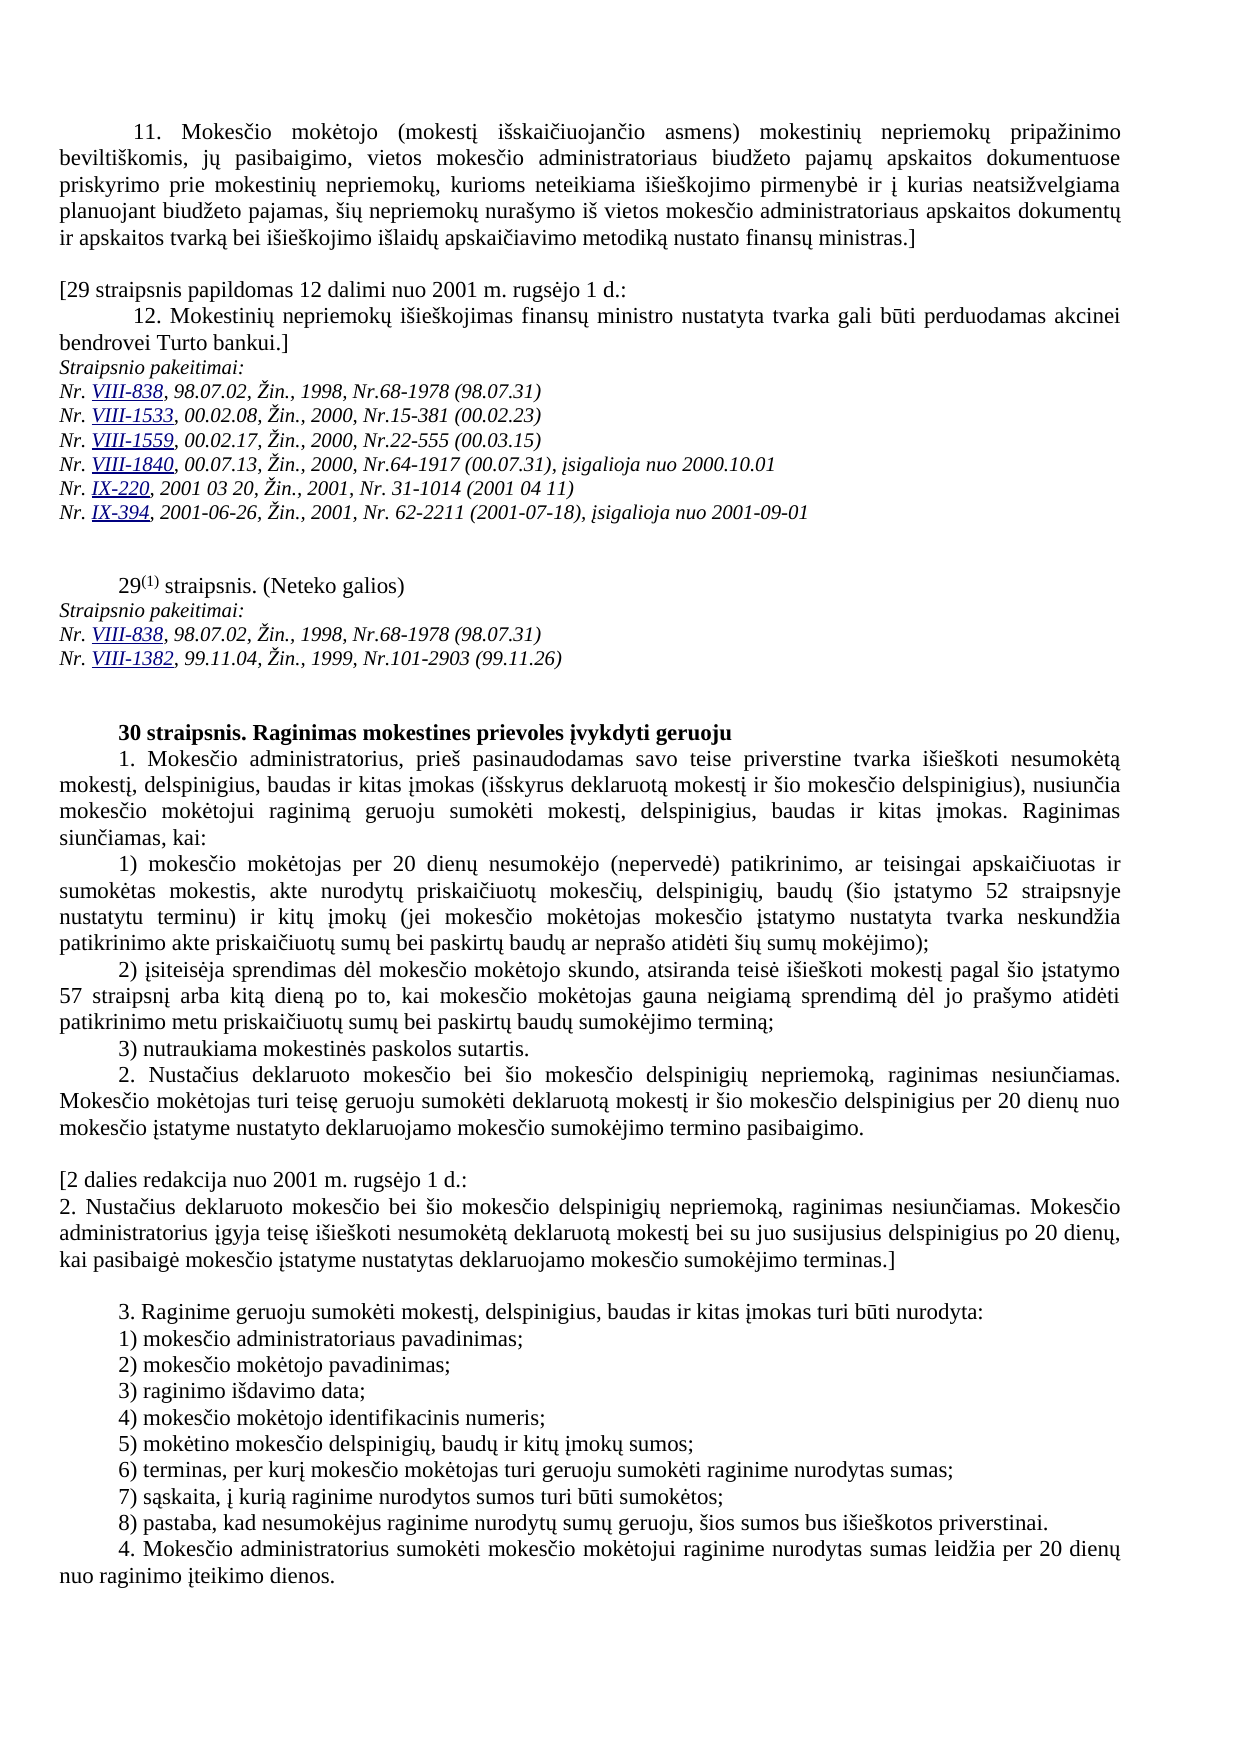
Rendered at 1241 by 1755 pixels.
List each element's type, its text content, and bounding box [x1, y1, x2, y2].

text Nr. IX-220, 2001 03 20, Žin., 2001, Nr. 31-1014 (2001 04 11) [59, 476, 1122, 500]
text 5) mokėtino mokesčio delspinigių, baudų ir kitų įmokų sumos; [59, 1430, 1122, 1456]
text Nr. VIII-1559, 00.02.17, Žin., 2000, Nr.22-555 (00.03.15) [59, 427, 1122, 452]
text Nr. VIII-1533, 00.02.08, Žin., 2000, Nr.15-381 (00.02.23) [59, 403, 1122, 427]
text 11. Mokesčio mokėtojo (mokestį išskaičiuojančio asmens) mokestinių nepriemokų pripažinimo beviltiškomis, jų pasibaigimo, vietos mokesčio administratoriaus biudžeto pajamų apskaitos dokumentuose priskyrimo prie mokestinių nepriemokų, kurioms neteikiama išieškojimo pirmenybė ir į kurias neatsižvelgiama planuojant biudžeto pajamas, šių nepriemokų nurašymo iš vietos mokesčio administratoriaus apskaitos dokumentų ir apskaitos tvarką bei išieškojimo išlaidų apskaičiavimo metodiką nustato finansų ministras.] [59, 118, 1122, 250]
text Straipsnio pakeitimai: [59, 355, 1122, 379]
text 2) mokesčio mokėtojo pavadinimas; [59, 1351, 1122, 1377]
text 2. Nustačius deklaruoto mokesčio bei šio mokesčio delspinigių nepriemoką, raginimas nesiunčiamas. Mokesčio mokėtojas turi teisę geruoju sumokėti deklaruotą mokestį ir šio mokesčio delspinigius per 20 dienų nuo mokesčio įstatyme nustatyto deklaruojamo mokesčio sumokėjimo termino pasibaigimo. [59, 1061, 1122, 1140]
text [2 dalies redakcija nuo 2001 m. rugsėjo 1 d.: [59, 1167, 1122, 1193]
text Straipsnio pakeitimai: [59, 598, 1122, 622]
text 1) mokesčio administratoriaus pavadinimas; [59, 1325, 1122, 1351]
text Nr. VIII-838, 98.07.02, Žin., 1998, Nr.68-1978 (98.07.31) [59, 379, 1122, 403]
text 1. Mokesčio administratorius, prieš pasinaudodamas savo teise priverstine tvarka išieškoti nesumokėtą mokestį, delspinigius, baudas ir kitas įmokas (išskyrus deklaruotą mokestį ir šio mokesčio delspinigius), nusiunčia mokesčio mokėtojui raginimą geruoju sumokėti mokestį, delspinigius, baudas ir kitas įmokas. Raginimas siunčiamas, kai: [59, 745, 1122, 850]
text 3) raginimo išdavimo data; [59, 1377, 1122, 1404]
text 3) nutraukiama mokestinės paskolos sutartis. [59, 1035, 1122, 1061]
text 6) terminas, per kurį mokesčio mokėtojas turi geruoju sumokėti raginime nurodytas sumas; [59, 1456, 1122, 1483]
text Nr. VIII-1840, 00.07.13, Žin., 2000, Nr.64-1917 (00.07.31), įsigalioja nuo 2000.10.01 [59, 452, 1122, 476]
text Nr. IX-394, 2001-06-26, Žin., 2001, Nr. 62-2211 (2001-07-18), įsigalioja nuo 2001-09-01 [59, 500, 1122, 524]
text 3. Raginime geruoju sumokėti mokestį, delspinigius, baudas ir kitas įmokas turi būti nurodyta: [59, 1298, 1122, 1325]
text 4. Mokesčio administratorius sumokėti mokesčio mokėtojui raginime nurodytas sumas leidžia per 20 dienų nuo raginimo įteikimo dienos. [59, 1536, 1122, 1588]
text 8) pastaba, kad nesumokėjus raginime nurodytų sumų geruoju, šios sumos bus išieškotos priverstinai. [59, 1509, 1122, 1536]
text 1) mokesčio mokėtojas per 20 dienų nesumokėjo (nepervedė) patikrinimo, ar teisingai apskaičiuotas ir sumokėtas mokestis, akte nurodytų priskaičiuotų mokesčių, delspinigių, baudų (šio įstatymo 52 straipsnyje nustatytu terminu) ir kitų įmokų (jei mokesčio mokėtojas mokesčio įstatymo nustatyta tvarka neskundžia patikrinimo akte priskaičiuotų sumų bei paskirtų baudų ar neprašo atidėti šių sumų mokėjimo); [59, 850, 1122, 956]
text 2) įsiteisėja sprendimas dėl mokesčio mokėtojo skundo, atsiranda teisė išieškoti mokestį pagal šio įstatymo 57 straipsnį arba kitą dieną po to, kai mokesčio mokėtojas gauna neigiamą sprendimą dėl jo prašymo atidėti patikrinimo metu priskaičiuotų sumų bei paskirtų baudų sumokėjimo terminą; [59, 956, 1122, 1035]
text Nr. VIII-1382, 99.11.04, Žin., 1999, Nr.101-2903 (99.11.26) [59, 646, 1122, 670]
text 7) sąskaita, į kurią raginime nurodytos sumos turi būti sumokėtos; [59, 1483, 1122, 1509]
text 29(1) straipsnis. (Neteko galios) [59, 572, 1122, 598]
text 12. Mokestinių nepriemokų išieškojimas finansų ministro nustatyta tvarka gali būti perduodamas akcinei bendrovei Turto bankui.] [59, 303, 1122, 355]
text [29 straipsnis papildomas 12 dalimi nuo 2001 m. rugsėjo 1 d.: [59, 276, 1122, 303]
text Nr. VIII-838, 98.07.02, Žin., 1998, Nr.68-1978 (98.07.31) [59, 622, 1122, 646]
text 2. Nustačius deklaruoto mokesčio bei šio mokesčio delspinigių nepriemoką, raginimas nesiunčiamas. Mokesčio administratorius įgyja teisę išieškoti nesumokėtą deklaruotą mokestį bei su juo susijusius delspinigius po 20 dienų, kai pasibaigė mokesčio įstatyme nustatytas deklaruojamo mokesčio sumokėjimo terminas.] [59, 1193, 1122, 1272]
text 30 straipsnis. Raginimas mokestines prievoles įvykdyti geruoju [59, 718, 1122, 745]
text 4) mokesčio mokėtojo identifikacinis numeris; [59, 1404, 1122, 1430]
